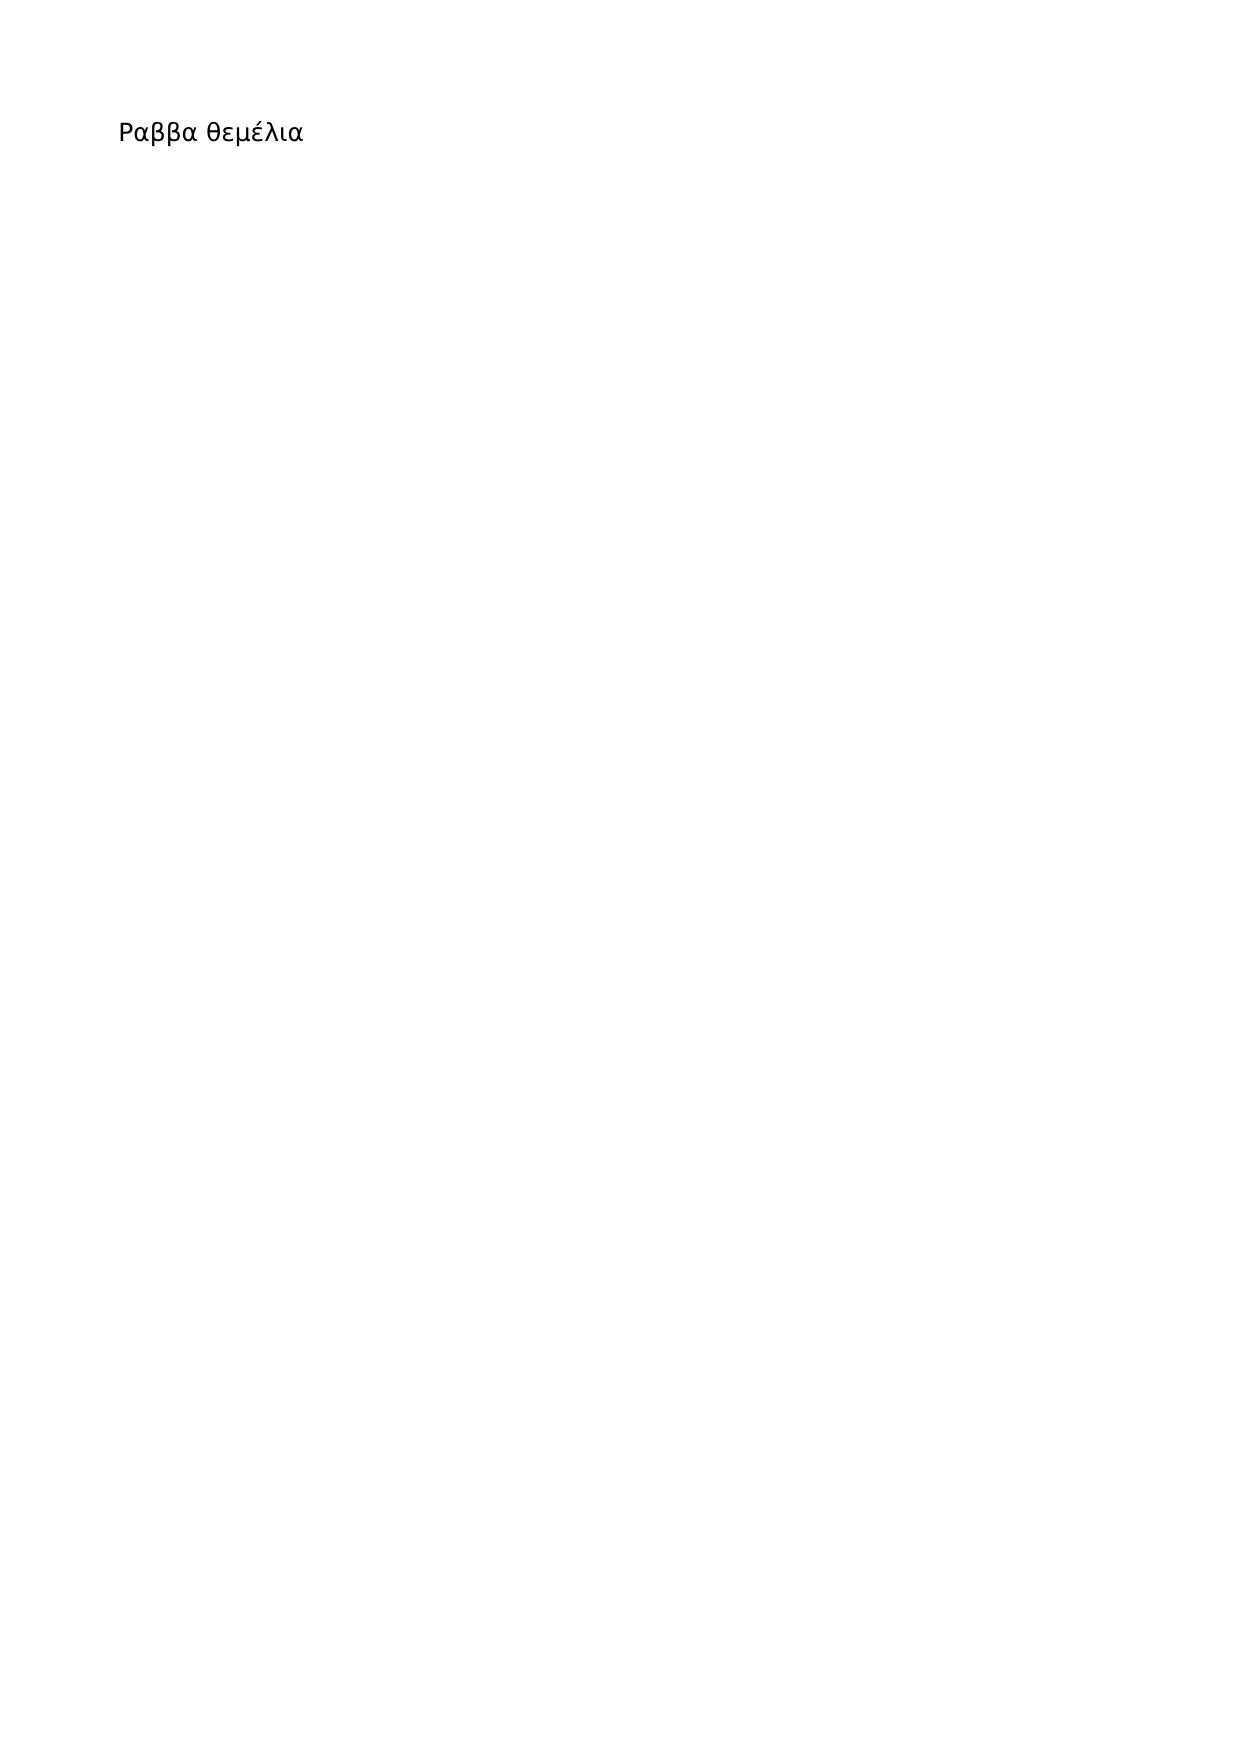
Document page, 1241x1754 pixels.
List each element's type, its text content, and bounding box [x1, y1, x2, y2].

text Ραββα θεμέλια [118, 118, 1122, 147]
